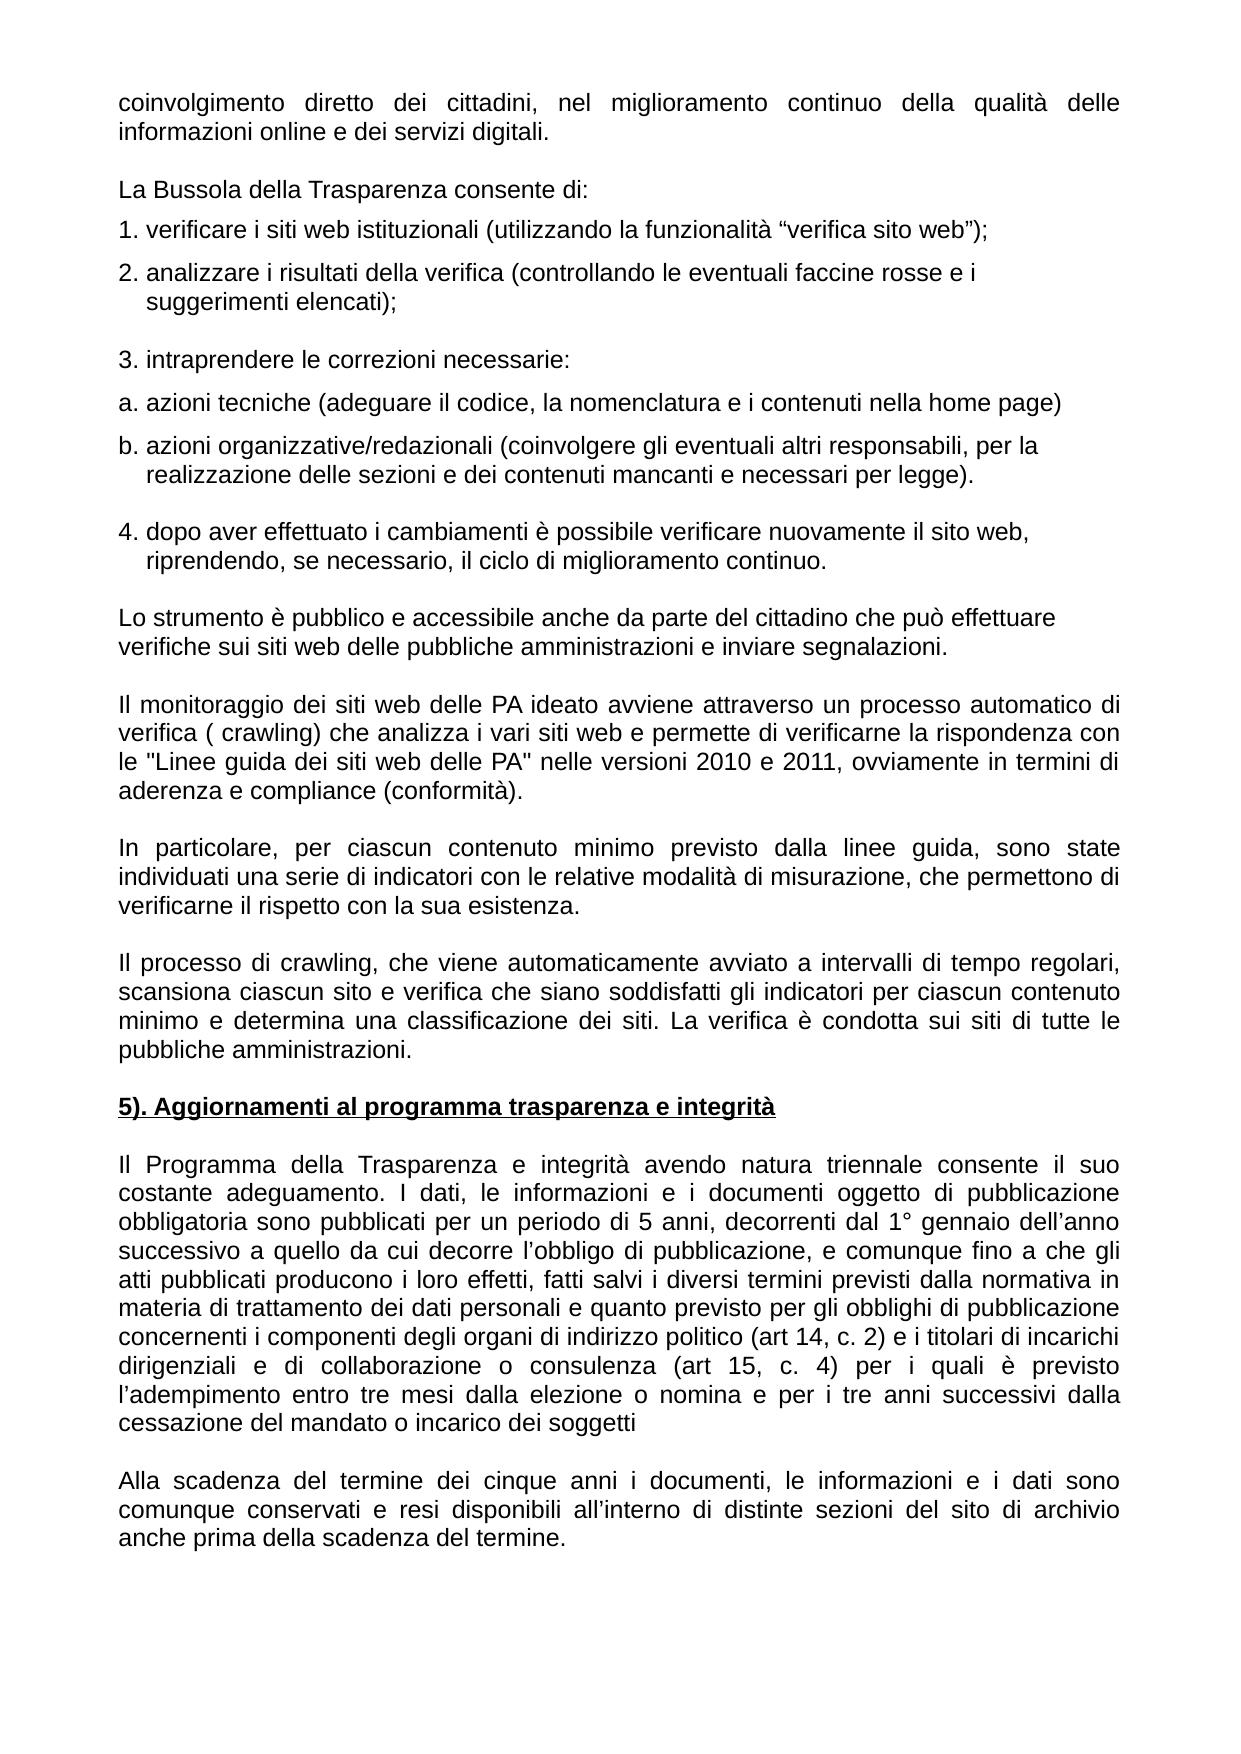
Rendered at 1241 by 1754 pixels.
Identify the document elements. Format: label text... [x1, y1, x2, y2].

text Il Programma della Trasparenza e integrità avendo natura triennale consente il suo costante adeguamento. I dati, le informazioni e i documenti oggetto di pubblicazione obbligatoria sono pubblicati per un periodo di 5 anni, decorrenti dal 1° gennaio dell’anno successivo a quello da cui decorre l’obbligo di pubblicazione, e comunque fino a che gli atti pubblicati producono i loro effetti, fatti salvi i diversi termini previsti dalla normativa in materia di trattamento dei dati personali e quanto previsto per gli obblighi di pubblicazione concernenti i componenti degli organi di indirizzo politico (art 14, c. 2) e i titolari di incarichi dirigenziali e di collaborazione o consulenza (art 15, c. 4) per i quali è previsto l’adempimento entro tre mesi dalla elezione o nomina e per i tre anni successivi dalla cessazione del mandato o incarico dei soggetti [118, 1150, 1122, 1437]
text Il monitoraggio dei siti web delle PA ideato avviene attraverso un processo automatico di verifica ( crawling) che analizza i vari siti web e permette di verificarne la rispondenza con le "Linee guida dei siti web delle PA" nelle versioni 2010 e 2011, ovviamente in termini di aderenza e compliance (conformità). [118, 690, 1122, 805]
text riprendendo, se necessario, il ciclo di miglioramento continuo. [118, 546, 1122, 575]
text 4. dopo aver effettuato i cambiamenti è possibile verificare nuovamente il sito web, [118, 517, 1122, 546]
text suggerimenti elencati); [118, 287, 1122, 316]
text coinvolgimento diretto dei cittadini, nel miglioramento continuo della qualità delle informazioni online e dei servizi digitali. [118, 88, 1122, 146]
text In particolare, per ciascun contenuto minimo previsto dalla linee guida, sono state individuati una serie di indicatori con le relative modalità di misurazione, che permettono di verificarne il rispetto con la sua esistenza. [118, 833, 1122, 920]
text a. azioni tecniche (adeguare il codice, la nomenclatura e i contenuti nella home page) [118, 388, 1122, 417]
text Alla scadenza del termine dei cinque anni i documenti, le informazioni e i dati sono comunque conservati e resi disponibili all’interno di distinte sezioni del sito di archivio anche prima della scadenza del termine. [118, 1466, 1122, 1552]
text Il processo di crawling, che viene automaticamente avviato a intervalli di tempo regolari, scansiona ciascun sito e verifica che siano soddisfatti gli indicatori per ciascun contenuto minimo e determina una classificazione dei siti. La verifica è condotta sui siti di tutte le pubbliche amministrazioni. [118, 948, 1122, 1063]
text 1. verificare i siti web istituzionali (utilizzando la funzionalità “verifica sito web”); [118, 215, 1122, 244]
text 3. intraprendere le correzioni necessarie: [118, 345, 1122, 373]
text 5). Aggiornamenti al programma trasparenza e integrità [118, 1092, 1122, 1121]
text realizzazione delle sezioni e dei contenuti mancanti e necessari per legge). [118, 460, 1122, 488]
text b. azioni organizzative/redazionali (coinvolgere gli eventuali altri responsabili, per la [118, 431, 1122, 460]
text 2. analizzare i risultati della verifica (controllando le eventuali faccine rosse e i [118, 258, 1122, 287]
text Lo strumento è pubblico e accessibile anche da parte del cittadino che può effettuare verifiche sui siti web delle pubbliche amministrazioni e inviare segnalazioni. [118, 603, 1122, 661]
text La Bussola della Trasparenza consente di: [118, 174, 1122, 203]
